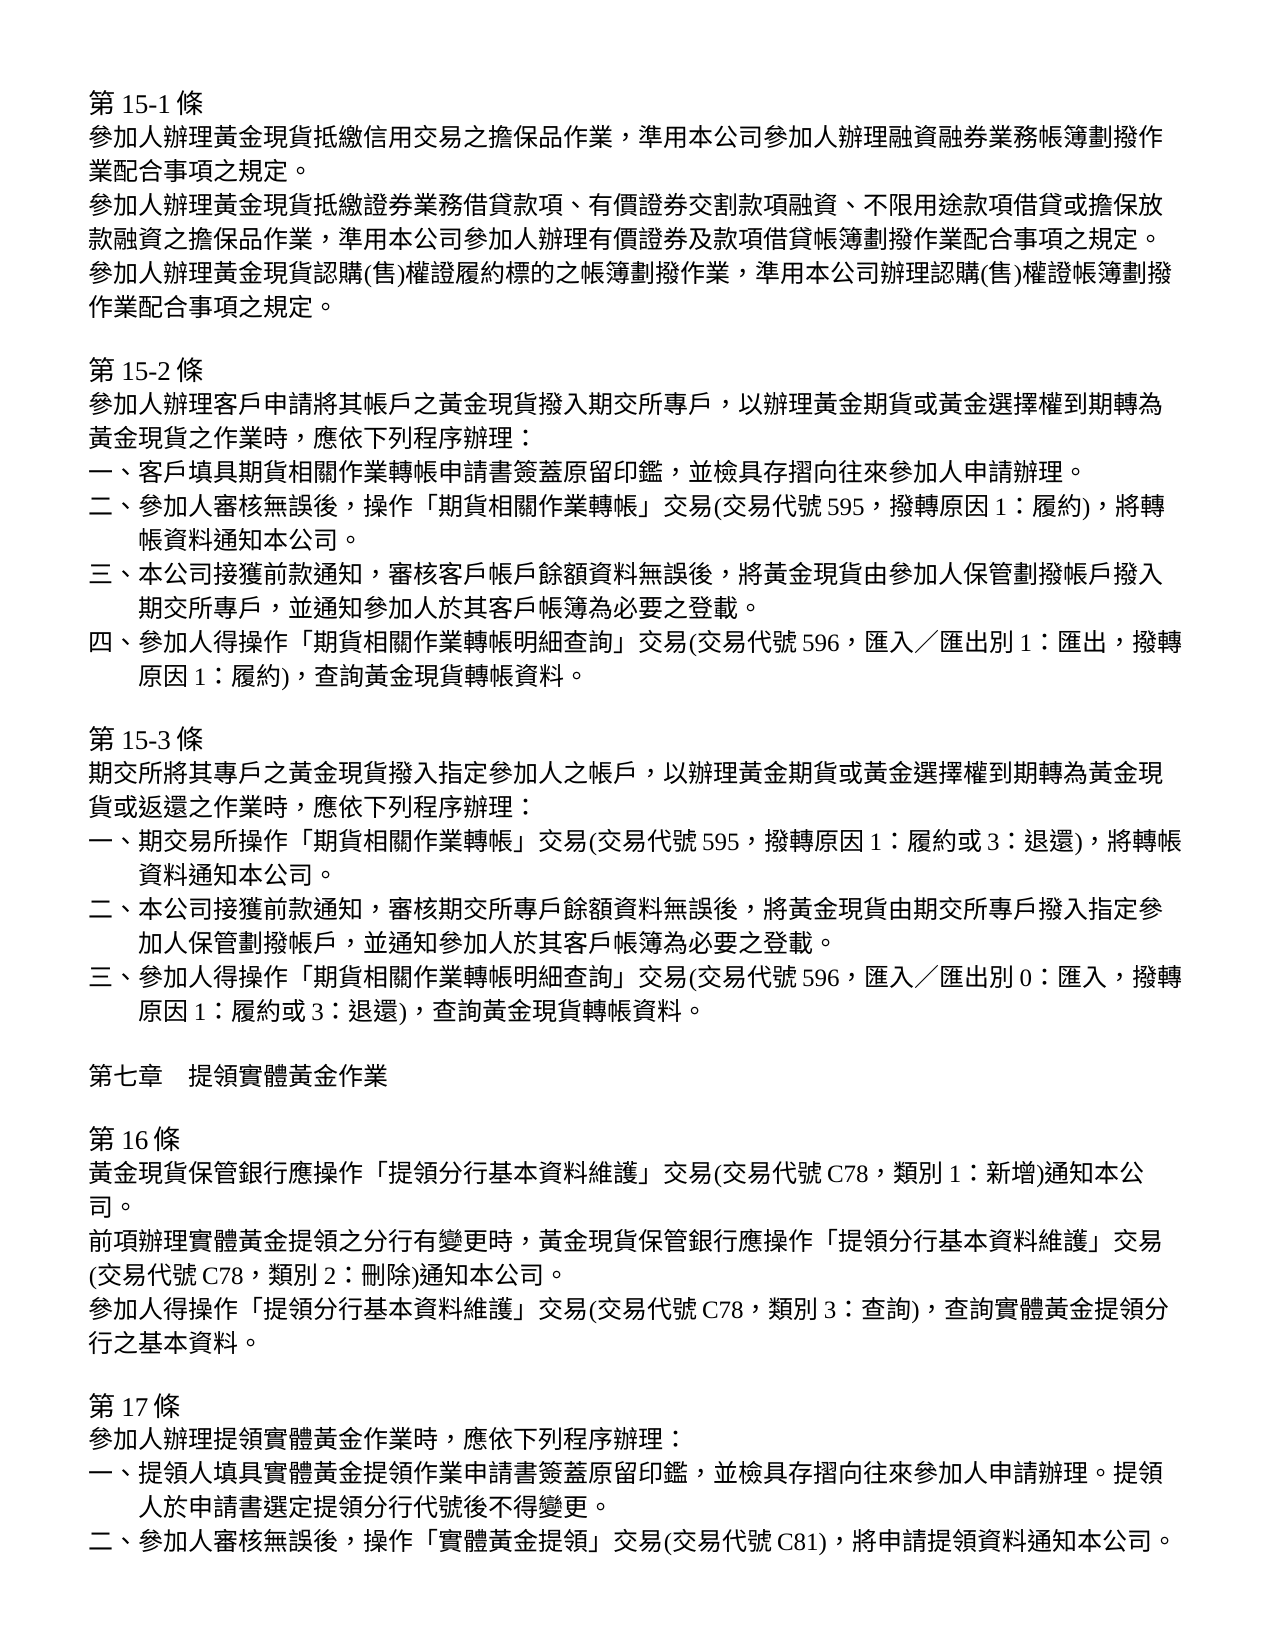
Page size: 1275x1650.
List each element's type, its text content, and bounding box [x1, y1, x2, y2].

text 前項辦理實體黃金提領之分行有變更時，黃金現貨保管銀行應操作「提領分行基本資料維護」交易(交易代號C78，類別2：刪除)通知本公司。 [88, 1223, 1186, 1291]
text 第17條 [88, 1391, 1186, 1422]
text 第七章 提領實體黃金作業 [88, 1059, 1186, 1093]
text 一、提領人填具實體黃金提領作業申請書簽蓋原留印鑑，並檢具存摺向往來參加人申請辦理。提領人於申請書選定提領分行代號後不得變更。 [88, 1456, 1186, 1524]
text 參加人辦理客戶申請將其帳戶之黃金現貨撥入期交所專戶，以辦理黃金期貨或黃金選擇權到期轉為黃金現貨之作業時，應依下列程序辦理： [88, 386, 1186, 454]
text 第15-3條 [88, 724, 1186, 755]
text 二、參加人審核無誤後，操作「期貨相關作業轉帳」交易(交易代號595，撥轉原因1：履約)，將轉帳資料通知本公司。 [88, 488, 1186, 557]
text 三、本公司接獲前款通知，審核客戶帳戶餘額資料無誤後，將黃金現貨由參加人保管劃撥帳戶撥入期交所專戶，並通知參加人於其客戶帳簿為必要之登載。 [88, 557, 1186, 625]
text 黃金現貨保管銀行應操作「提領分行基本資料維護」交易(交易代號C78，類別1：新增)通知本公司。 [88, 1155, 1186, 1223]
text 第16條 [88, 1124, 1186, 1155]
text 一、期交易所操作「期貨相關作業轉帳」交易(交易代號595，撥轉原因1：履約或3：退還)，將轉帳資料通知本公司。 [88, 823, 1186, 891]
text 四、參加人得操作「期貨相關作業轉帳明細查詢」交易(交易代號596，匯入／匯出別1：匯出，撥轉原因1：履約)，查詢黃金現貨轉帳資料。 [88, 625, 1186, 693]
text 第15-1條 [88, 88, 1186, 120]
text 參加人辦理黃金現貨認購(售)權證履約標的之帳簿劃撥作業，準用本公司辦理認購(售)權證帳簿劃撥作業配合事項之規定。 [88, 256, 1186, 324]
text 一、客戶填具期貨相關作業轉帳申請書簽蓋原留印鑑，並檢具存摺向往來參加人申請辦理。 [88, 454, 1186, 488]
text 三、參加人得操作「期貨相關作業轉帳明細查詢」交易(交易代號596，匯入／匯出別0：匯入，撥轉原因1：履約或3：退還)，查詢黃金現貨轉帳資料。 [88, 959, 1186, 1028]
text 二、本公司接獲前款通知，審核期交所專戶餘額資料無誤後，將黃金現貨由期交所專戶撥入指定參加人保管劃撥帳戶，並通知參加人於其客戶帳簿為必要之登載。 [88, 891, 1186, 959]
text 參加人得操作「提領分行基本資料維護」交易(交易代號C78，類別3：查詢)，查詢實體黃金提領分行之基本資料。 [88, 1291, 1186, 1359]
text 參加人辦理提領實體黃金作業時，應依下列程序辦理： [88, 1422, 1186, 1456]
text 參加人辦理黃金現貨抵繳信用交易之擔保品作業，準用本公司參加人辦理融資融券業務帳簿劃撥作業配合事項之規定。 [88, 120, 1186, 188]
text 參加人辦理黃金現貨抵繳證券業務借貸款項、有價證券交割款項融資、不限用途款項借貸或擔保放款融資之擔保品作業，準用本公司參加人辦理有價證券及款項借貸帳簿劃撥作業配合事項之規定。 [88, 188, 1186, 256]
text 二、參加人審核無誤後，操作「實體黃金提領」交易(交易代號C81)，將申請提領資料通知本公司。 [88, 1524, 1186, 1558]
text 期交所將其專戶之黃金現貨撥入指定參加人之帳戶，以辦理黃金期貨或黃金選擇權到期轉為黃金現貨或返還之作業時，應依下列程序辦理： [88, 755, 1186, 823]
text 第15-2條 [88, 355, 1186, 386]
